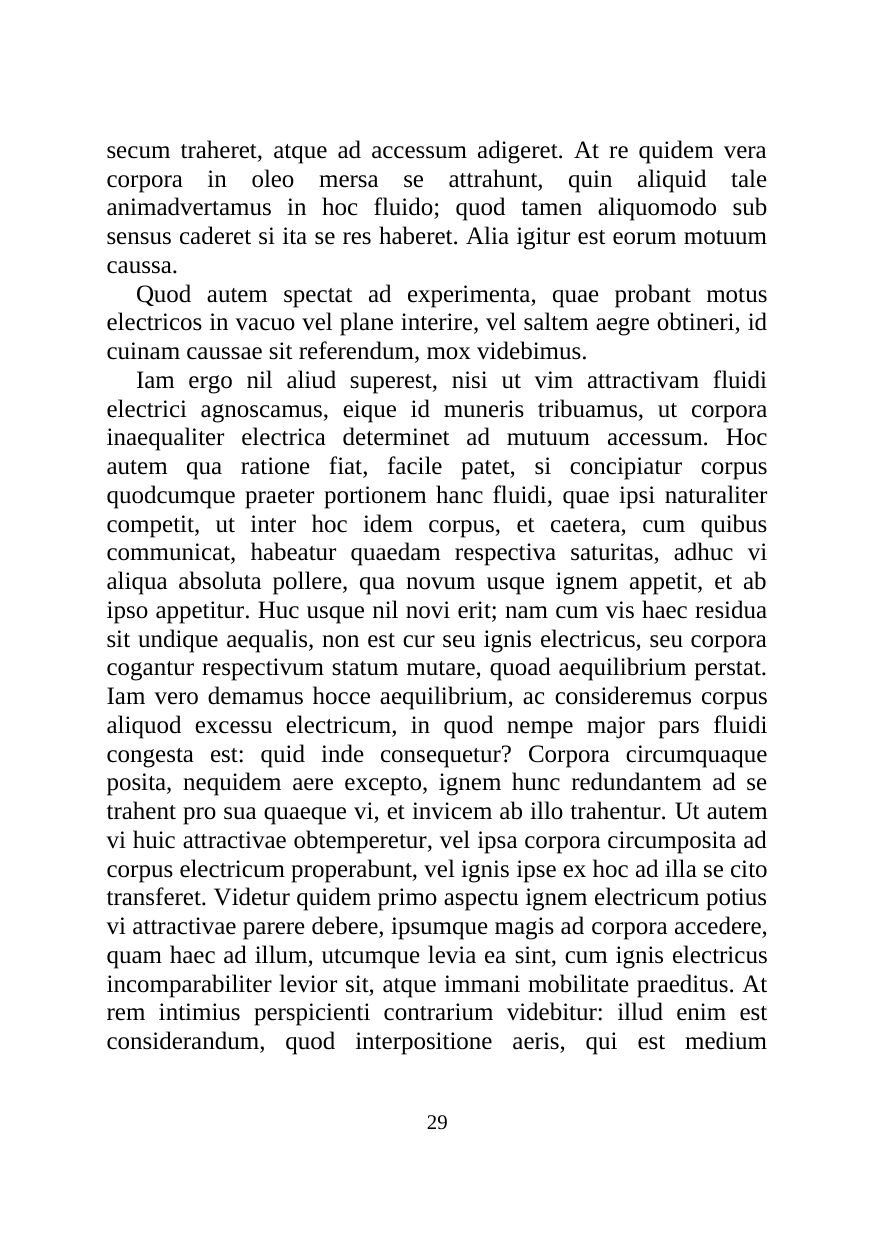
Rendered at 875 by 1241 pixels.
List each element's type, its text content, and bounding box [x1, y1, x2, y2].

text Quod autem spectat ad experimenta, quae probant motus electricos in vacuo vel plane interire, vel saltem aegre obtineri, id cuinam caussae sit referendum, mox videbimus. [106, 279, 768, 365]
text Iam ergo nil aliud superest, nisi ut vim attractivam fluidi electrici agnoscamus, eique id muneris tribuamus, ut corpora inaequaliter electrica determinet ad mutuum accessum. Hoc autem qua ratione fiat, facile patet, si concipiatur corpus quodcumque praeter portionem hanc fluidi, quae ipsi naturaliter competit, ut inter hoc idem corpus, et caetera, cum quibus communicat, habeatur quaedam respectiva saturitas, adhuc vi aliqua absoluta pollere, qua novum usque ignem appetit, et ab ipso appetitur. Huc usque nil novi erit; nam cum vis haec residua sit undique aequalis, non est cur seu ignis electricus, seu corpora cogantur respectivum statum mutare, quoad aequilibrium perstat. Iam vero demamus hocce aequilibrium, ac consideremus corpus aliquod excessu electricum, in quod nempe major pars fluidi congesta est: quid inde consequetur? Corpora circumquaque posita, nequidem aere excepto, ignem hunc redundantem ad se trahent pro sua quaeque vi, et invicem ab illo trahentur. Ut autem vi huic attractivae obtemperetur, vel ipsa corpora circumposita ad corpus electricum properabunt, vel ignis ipse ex hoc ad illa se cito transferet. Videtur quidem primo aspectu ignem electricum potius vi attractivae parere debere, ipsumque magis ad corpora accedere, quam haec ad illum, utcumque levia ea sint, cum ignis electricus incomparabiliter levior sit, atque immani mobilitate praeditus. At rem intimius perspicienti contrarium videbitur: illud enim est considerandum, quod interpositione aeris, qui est medium [106, 365, 768, 1055]
text secum traheret, atque ad accessum adigeret. At re quidem vera corpora in oleo mersa se attrahunt, quin aliquid tale animadvertamus in hoc fluido; quod tamen aliquomodo sub sensus caderet si ita se res haberet. Alia igitur est eorum motuum caussa. [106, 135, 768, 279]
